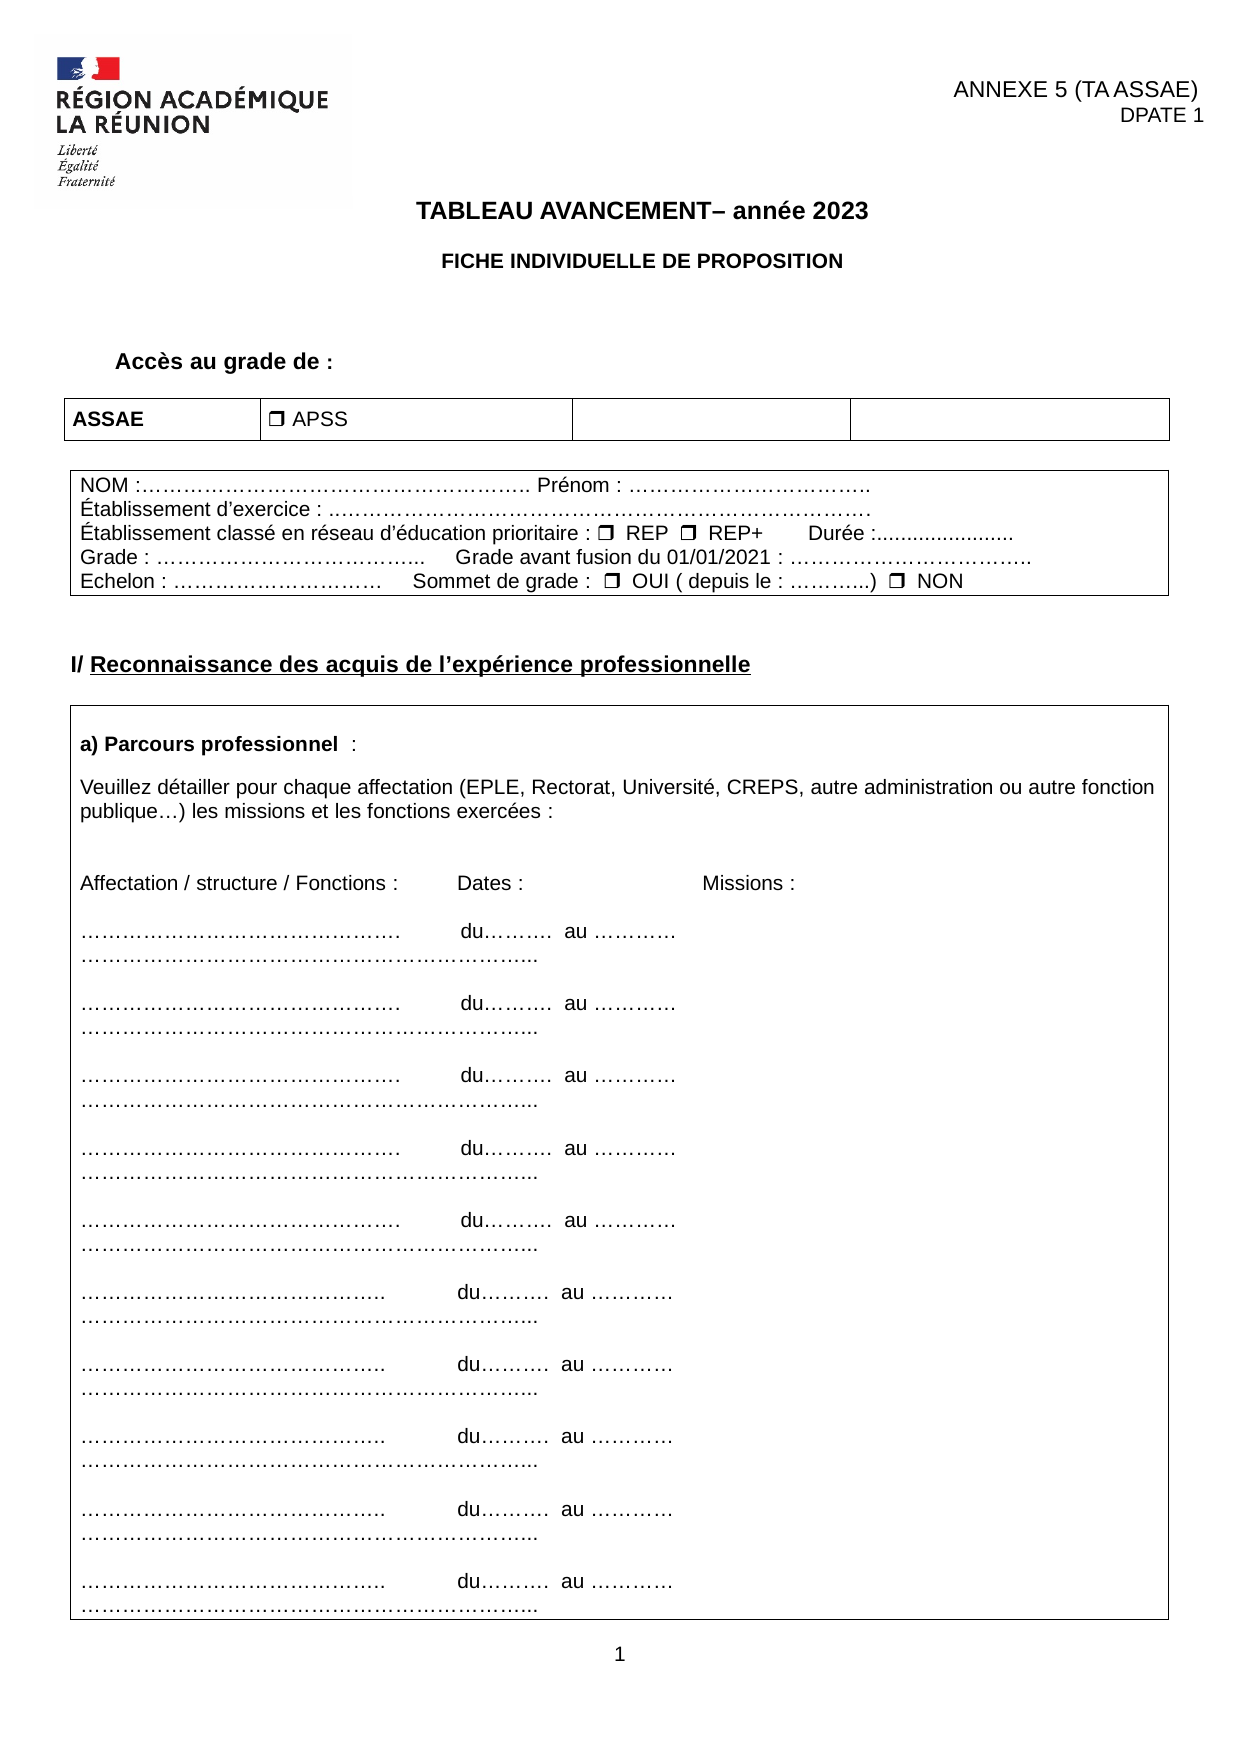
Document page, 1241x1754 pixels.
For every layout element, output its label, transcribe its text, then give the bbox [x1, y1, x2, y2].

text ………………………………………. du………. au ………… ………………………………………………………... [71, 1205, 1168, 1256]
text Établissement d’exercice : ..…………………………………………………………………. [71, 494, 1168, 518]
subtitle TABLEAU AVANCEMENT– année 2023 [80, 196, 1205, 225]
table_header  APSS [261, 399, 572, 439]
text …………………………………….. du………. au ………… ………………………………………………………... [71, 1566, 1168, 1619]
text Grade : ………………………………... Grade avant fusion du 01/01/2021 : …………………………….. [71, 542, 1168, 566]
text NOM :……………………………………………….. Prénom : …………………………….. [71, 471, 1168, 494]
text Établissement classé en réseau d’éducation prioritaire : REPREP+ Durée :....................... [71, 518, 1168, 542]
table_header [851, 399, 1169, 439]
text Echelon : ………………………… Sommet de grade : OUI ( depuis le : ………...)NON [71, 566, 1168, 595]
text ………………………………………. du………. au ………… ………………………………………………………... [71, 988, 1168, 1039]
subtitle FICHE INDIVIDUELLE DE PROPOSITION [80, 249, 1205, 273]
text Accès au grade de : [70, 347, 1169, 374]
table_header ASSAE [65, 399, 260, 439]
picture [34, 34, 353, 209]
text …………………………………….. du………. au ………… ………………………………………………………... [71, 1349, 1168, 1400]
table_header [573, 399, 850, 439]
text a) Parcours professionnel : [71, 728, 1168, 756]
text …………………………………….. du………. au ………… ………………………………………………………... [71, 1421, 1168, 1472]
text Veuillez détailler pour chaque affectation (EPLE, Rectorat, Université, CREPS, autre administration ou autre fonction publique…) les missions et les fonctions exercées : [71, 772, 1168, 823]
text ………………………………………. du………. au ………… ………………………………………………………... [71, 1132, 1168, 1184]
text …………………………………….. du………. au ………… ………………………………………………………... [71, 1277, 1168, 1328]
text …………………………………….. du………. au ………… ………………………………………………………... [71, 1493, 1168, 1545]
text ………………………………………. du………. au ………… ………………………………………………………... [71, 916, 1168, 967]
text Affectation / structure / Fonctions : Dates : Missions : [71, 868, 1168, 895]
text ………………………………………. du………. au ………… ………………………………………………………... [71, 1060, 1168, 1112]
text I/ Reconnaissance des acquis de l’expérience professionnelle [70, 650, 1169, 677]
